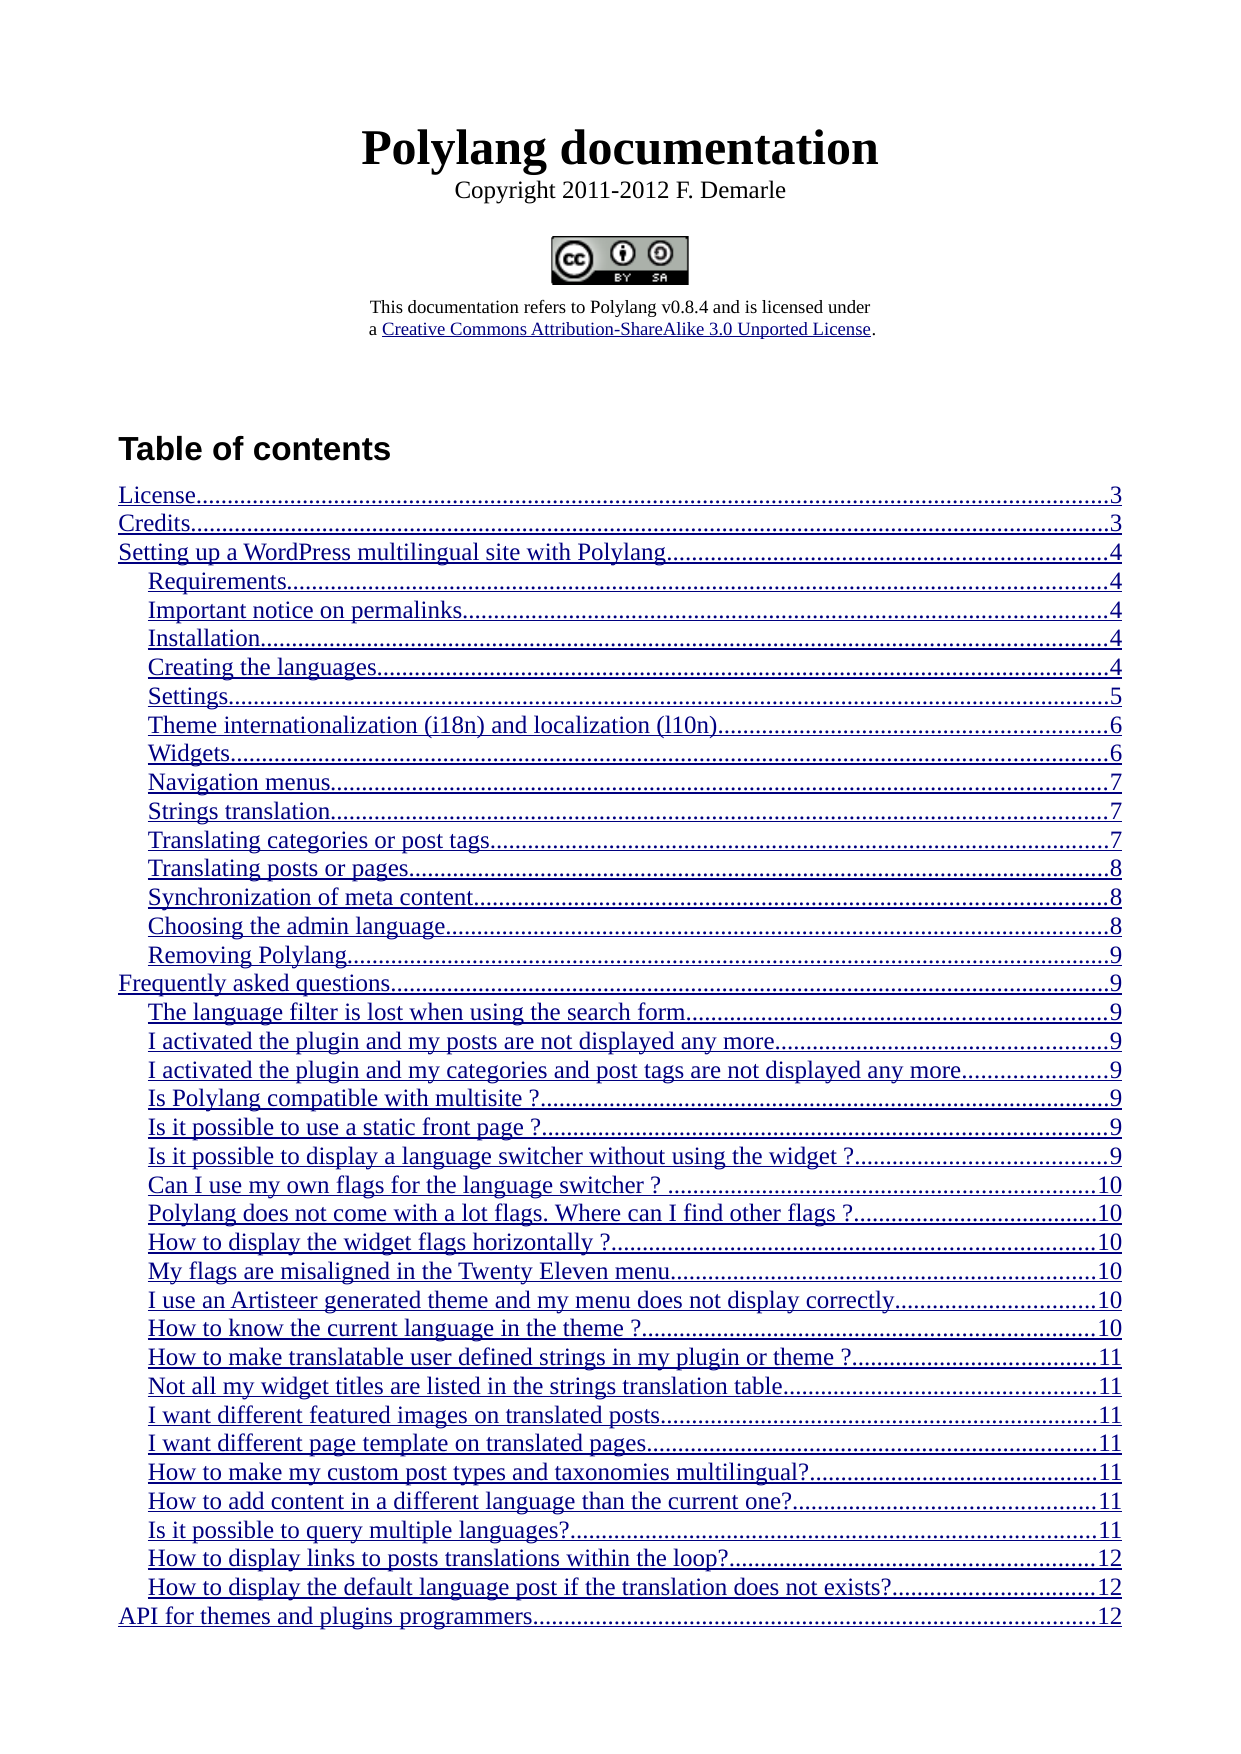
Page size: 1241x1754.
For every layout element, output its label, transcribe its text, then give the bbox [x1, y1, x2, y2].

text Settings 5 [148, 681, 1122, 706]
text How to display the widget flags horizontally ? 10 [148, 1227, 1122, 1252]
subtitle Table of contents [118, 429, 1122, 467]
text Is it possible to display a language switcher without using the widget ? 9 [148, 1141, 1122, 1166]
text Credits 3 [118, 508, 1122, 533]
text How to display links to posts translations within the loop? 12 [148, 1543, 1122, 1568]
text I use an Artisteer generated theme and my menu does not display correctly 10 [148, 1285, 1122, 1310]
text Copyright 2011-2012 F. Demarle [118, 176, 1122, 204]
text Not all my widget titles are listed in the strings translation table 11 [148, 1371, 1122, 1396]
text Is Polylang compatible with multisite ? 9 [148, 1083, 1122, 1108]
text This documentation refers to Polylang v0.8.4 and is licensed under [118, 296, 1122, 317]
text Important notice on permalinks 4 [148, 595, 1122, 620]
text Translating categories or post tags 7 [148, 825, 1122, 850]
text The language filter is lost when using the search form 9 [148, 997, 1122, 1022]
text How to add content in a different language than the current one? 11 [148, 1486, 1122, 1511]
text Navigation menus 7 [148, 767, 1122, 792]
text How to make my custom post types and taxonomies multilingual? 11 [148, 1457, 1122, 1482]
text How to make translatable user defined strings in my plugin or theme ? 11 [148, 1342, 1122, 1367]
text I activated the plugin and my posts are not displayed any more 9 [148, 1026, 1122, 1051]
text I want different page template on translated pages 11 [148, 1428, 1122, 1453]
text Is it possible to query multiple languages? 11 [148, 1515, 1122, 1540]
text a Creative Commons Attribution-ShareAlike 3.0 Unported License. [118, 317, 1122, 339]
text License 3 [118, 480, 1122, 505]
text Theme internationalization (i18n) and localization (l10n) 6 [148, 710, 1122, 735]
text How to know the current language in the theme ? 10 [148, 1313, 1122, 1338]
text Strings translation 7 [148, 796, 1122, 821]
text Creating the languages 4 [148, 652, 1122, 677]
text Requirements 4 [148, 566, 1122, 591]
text Installation 4 [148, 623, 1122, 648]
text Can I use my own flags for the language switcher ? 10 [148, 1170, 1122, 1195]
text Removing Polylang 9 [148, 940, 1122, 965]
text Choosing the admin language 8 [148, 911, 1122, 936]
text My flags are misaligned in the Twenty Eleven menu 10 [148, 1256, 1122, 1281]
text Setting up a WordPress multilingual site with Polylang 4 [118, 537, 1122, 562]
text Frequently asked questions 9 [118, 968, 1122, 993]
text API for themes and plugins programmers 12 [118, 1601, 1122, 1626]
text Translating posts or pages 8 [148, 853, 1122, 878]
picture [551, 236, 689, 285]
text Polylang does not come with a lot flags. Where can I find other flags ? 10 [148, 1198, 1122, 1223]
text Synchronization of meta content 8 [148, 882, 1122, 907]
text Polylang documentation [118, 118, 1122, 176]
text I want different featured images on translated posts 11 [148, 1400, 1122, 1425]
text How to display the default language post if the translation does not exists? 12 [148, 1572, 1122, 1597]
text Is it possible to use a static front page ? 9 [148, 1112, 1122, 1137]
text Widgets 6 [148, 738, 1122, 763]
text I activated the plugin and my categories and post tags are not displayed any more 9 [148, 1055, 1122, 1080]
